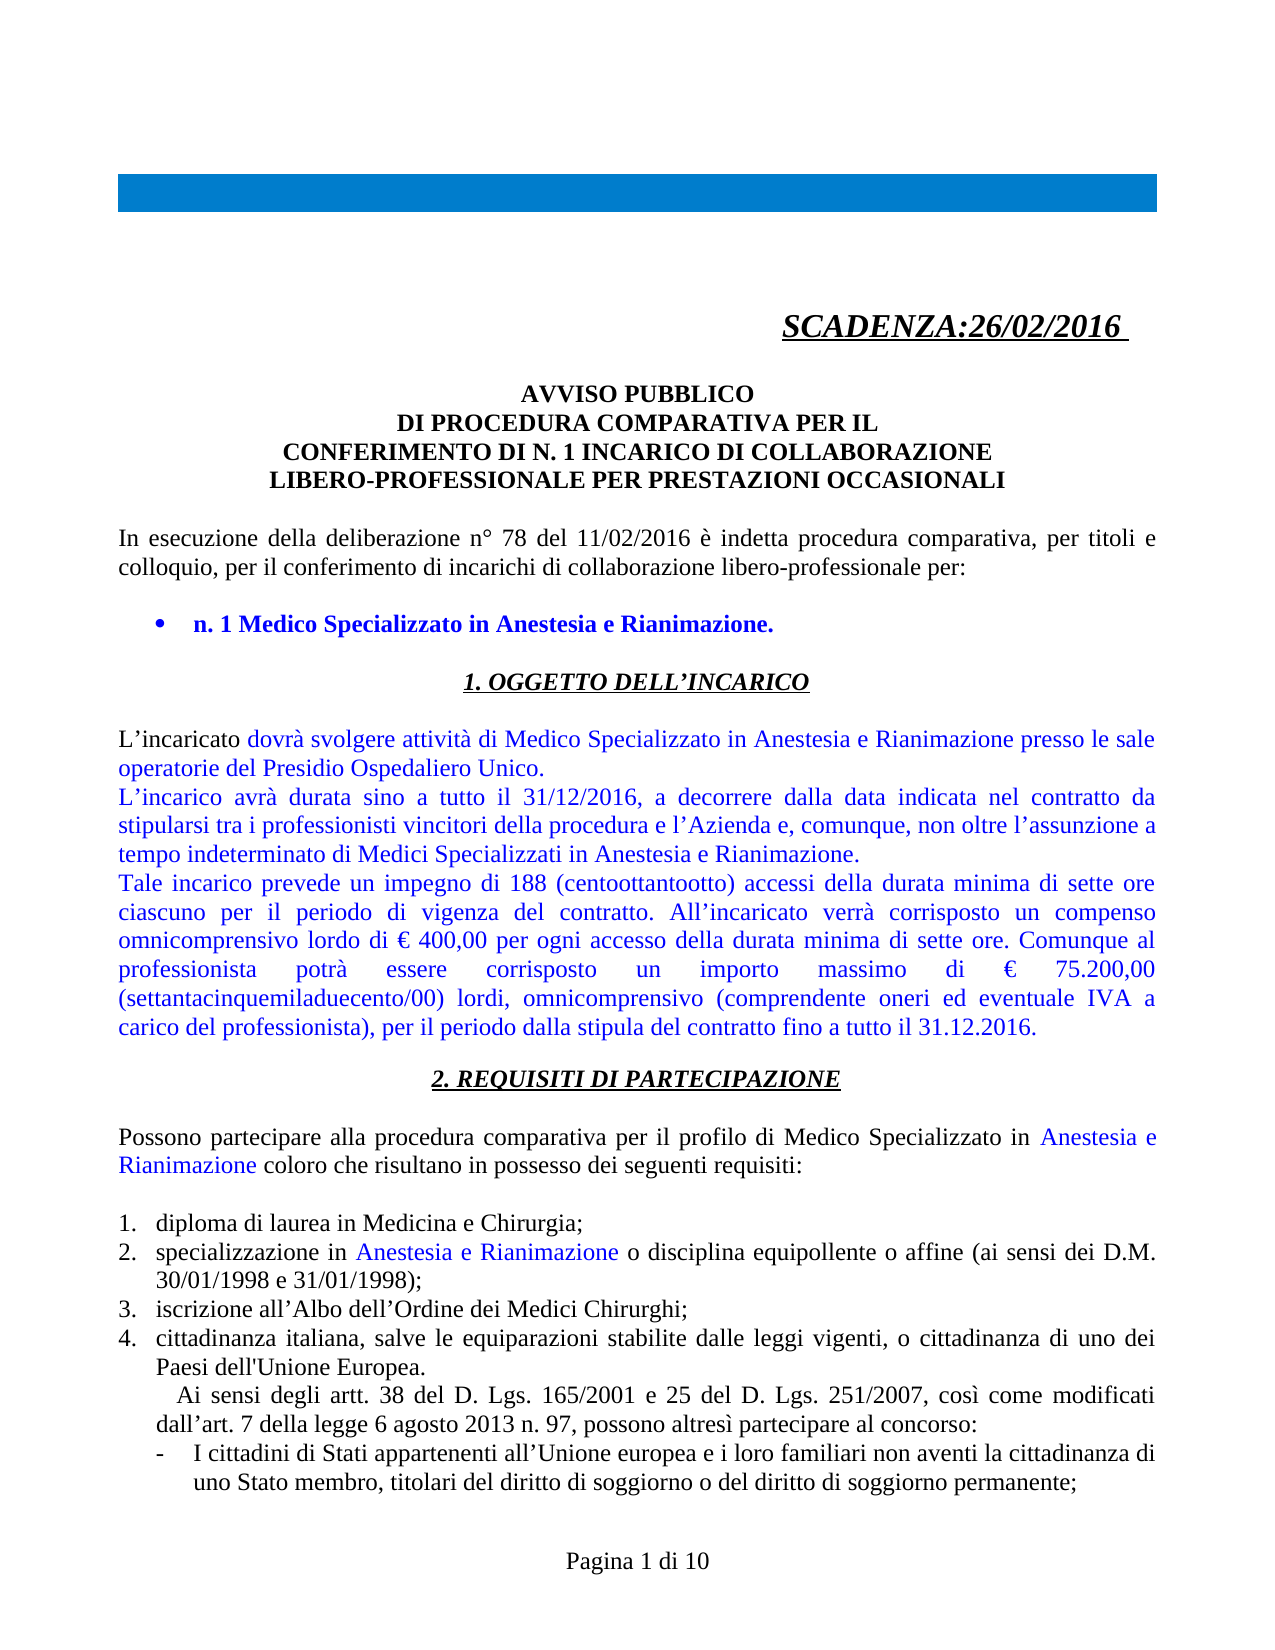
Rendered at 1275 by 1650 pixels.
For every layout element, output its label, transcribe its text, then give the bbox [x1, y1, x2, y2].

text Ai sensi degli artt. 38 del D. Lgs. 165/2001 e 25 del D. Lgs. 251/2007, così come modificati dall’art. 7 della legge 6 agosto 2013 n. 97, possono altresì partecipare al concorso: [118, 1381, 1157, 1438]
list diploma di laurea in Medicina e Chirurgia; [118, 1208, 1157, 1237]
text L’incarico avrà durata sino a tutto il 31/12/2016, a decorrere dalla data indicata nel contratto da stipularsi tra i professionisti vincitori della procedura e l’Azienda e, comunque, non oltre l’assunzione a tempo indeterminato di Medici Specializzati in Anestesia e Rianimazione. [118, 782, 1157, 868]
list n. 1 Medico Specializzato in Anestesia e Rianimazione. [156, 609, 1157, 638]
list I cittadini di Stati appartenenti all’Unione europea e i loro familiari non aventi la cittadinanza di uno Stato membro, titolari del diritto di soggiorno o del diritto di soggiorno permanente; [156, 1438, 1157, 1496]
subtitle 1. OGGETTO DELL’INCARICO [118, 667, 1157, 695]
list iscrizione all’Albo dell’Ordine dei Medici Chirurghi; [118, 1294, 1157, 1323]
text 2. REQUISITI DI PARTECIPAZIONE [118, 1064, 1157, 1093]
text LIBERO-PROFESSIONALE PER PRESTAZIONI OCCASIONALI [118, 465, 1157, 494]
text DI PROCEDURA COMPARATIVA PER IL [118, 408, 1157, 437]
text L’incaricato dovrà svolgere attività di Medico Specializzato in Anestesia e Rianimazione presso le sale operatorie del Presidio Ospedaliero Unico. [118, 724, 1157, 782]
text In esecuzione della deliberazione n° 78 del 11/02/2016 è indetta procedura comparativa, per titoli e colloquio, per il conferimento di incarichi di collaborazione libero-professionale per: [118, 523, 1157, 580]
text Tale incarico prevede un impegno di 188 (centoottantootto) accessi della durata minima di sette ore ciascuno per il periodo di vigenza del contratto. All’incaricato verrà corrisposto un compenso omnicomprensivo lordo di € 400,00 per ogni accesso della durata minima di sette ore. Comunque al professionista potrà essere corrisposto un importo massimo di € 75.200,00 (settantacinquemiladuecento/00) lordi, omnicomprensivo (comprendente oneri ed eventuale IVA a carico del professionista), per il periodo dalla stipula del contratto fino a tutto il 31.12.2016. [118, 868, 1157, 1040]
list cittadinanza italiana, salve le equiparazioni stabilite dalle leggi vigenti, o cittadinanza di uno dei Paesi dell'Unio­ne Europea. [118, 1323, 1157, 1381]
text AVVISO PUBBLICO [118, 379, 1157, 408]
text CONFERIMENTO DI N. 1 INCARICO DI COLLABORAZIONE [118, 437, 1157, 465]
text Possono partecipare alla procedura comparativa per il profilo di Medico Specializzato in Anestesia e Rianimazione coloro che risultano in possesso dei seguenti requisiti: [118, 1122, 1157, 1179]
subtitle SCADENZA:26/02/2016 [118, 306, 1157, 344]
list specializzazione in Anestesia e Rianimazione o disciplina equipollente o affine (ai sensi dei D.M. 30/01/1998 e 31/01/1998); [118, 1237, 1157, 1294]
